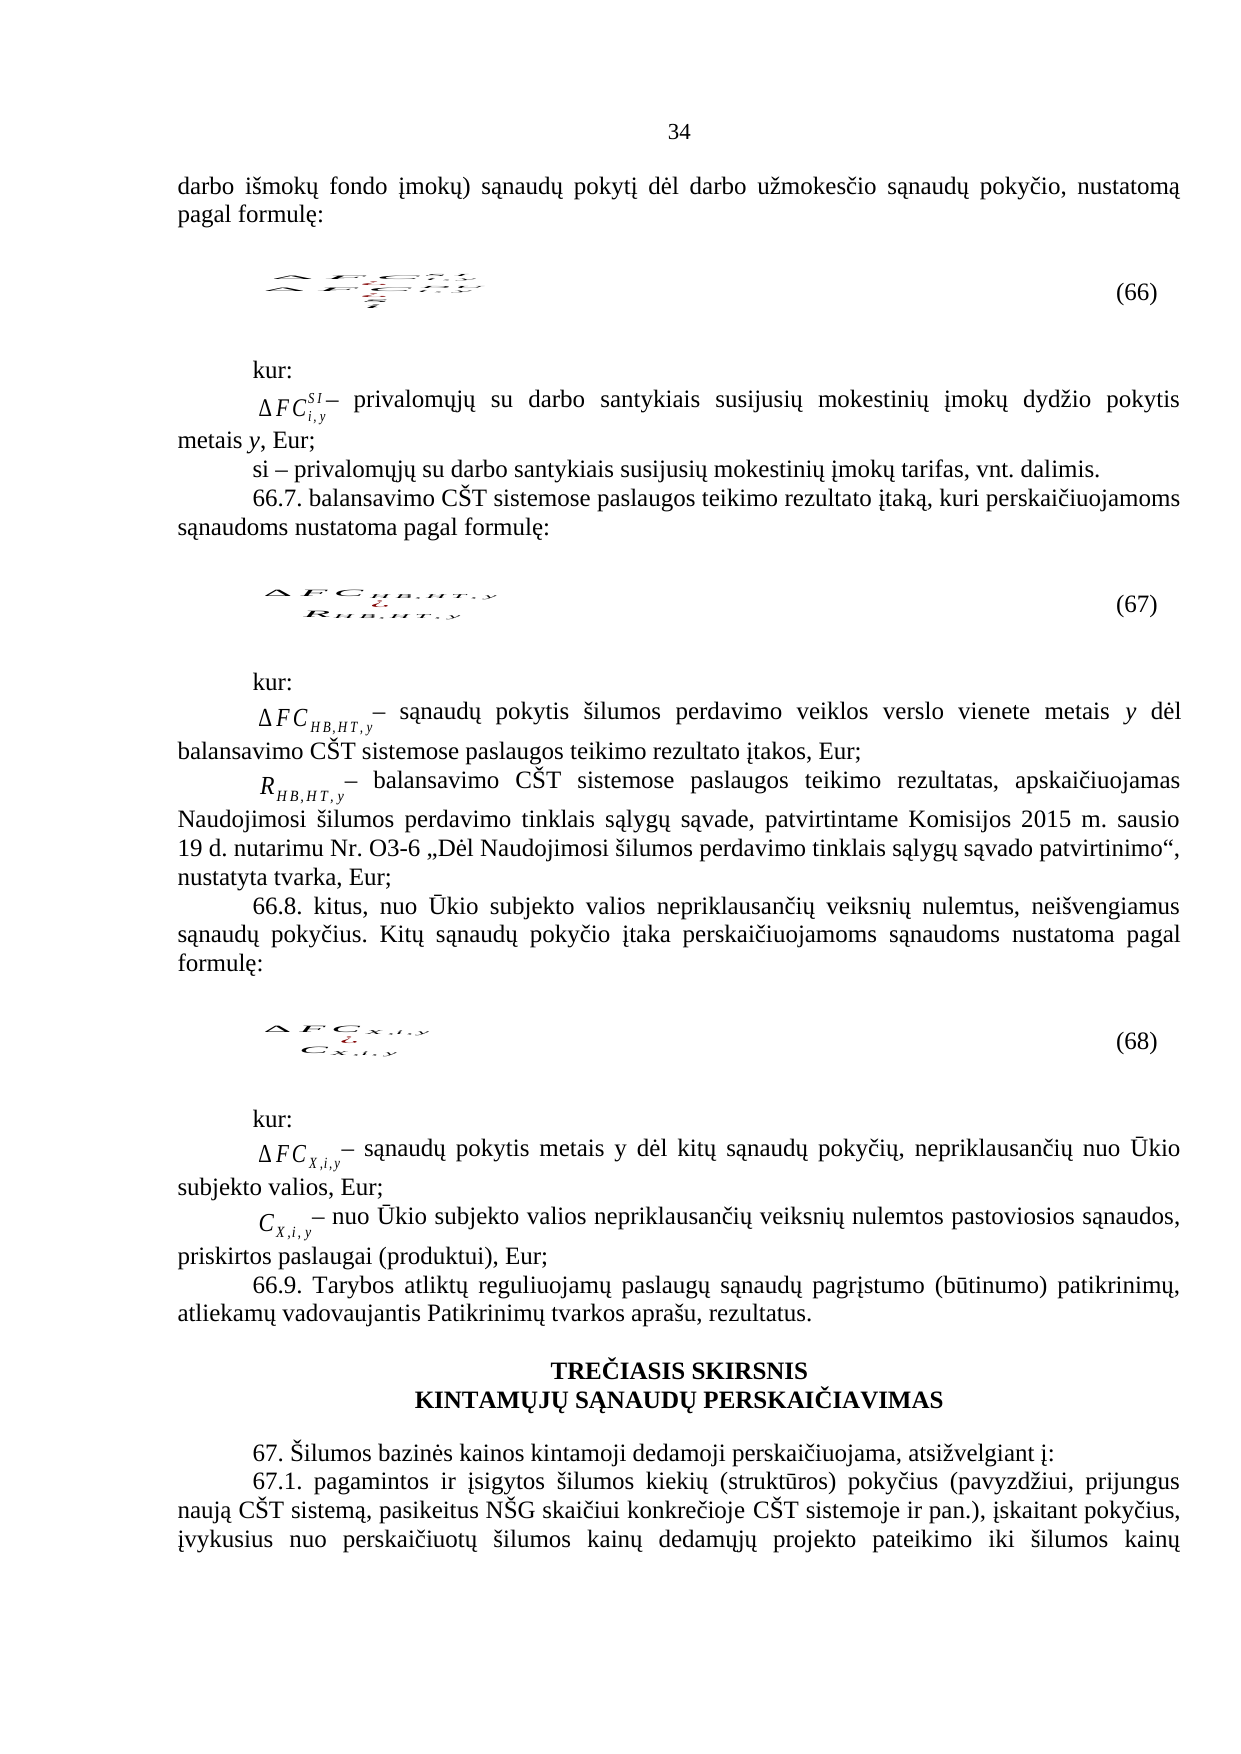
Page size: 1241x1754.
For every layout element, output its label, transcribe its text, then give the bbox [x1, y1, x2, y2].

table_header [253, 1006, 1092, 1075]
text – balansavimo CŠT sistemose paslaugos teikimo rezultatas, apskaičiuojamas Naudojimosi šilumos perdavimo tinklais sąlygų sąvade, patvirtintame Komisijos 2015 m. sausio 19 d. nutarimu Nr. O3-6 „Dėl Naudojimosi šilumos perdavimo tinklais sąlygų sąvado patvirtinimo“, nustatyta tvarka, Eur; [177, 765, 1181, 891]
text kur: [177, 355, 1181, 384]
table_header [177, 257, 253, 327]
text KINTAMŲJŲ SĄNAUDŲ PERSKAIČIAVIMAS [177, 1385, 1181, 1413]
text – sąnaudų pokytis metais y dėl kitų sąnaudų pokyčių, nepriklausančių nuo Ūkio subjekto valios, Eur; [177, 1133, 1181, 1201]
text 66.7. balansavimo CŠT sistemose paslaugos teikimo rezultato įtaką, kuri perskaičiuojamoms sąnaudoms nustatoma pagal formulę: [177, 483, 1181, 540]
text 67. Šilumos bazinės kainos kintamoji dedamoji perskaičiuojama, atsižvelgiant į: [177, 1438, 1181, 1466]
text – nuo Ūkio subjekto valios nepriklausančių veiksnių nulemtos pastoviosios sąnaudos, priskirtos paslaugai (produktui), Eur; [177, 1201, 1181, 1270]
table_header (66) [1092, 257, 1181, 327]
text kur: [177, 1104, 1181, 1133]
text si – privalomųjų su darbo santykiais susijusių mokestinių įmokų tarifas, vnt. dalimis. [177, 454, 1181, 483]
text darbo išmokų fondo įmokų) sąnaudų pokytį dėl darbo užmokesčio sąnaudų pokyčio, nustatomą pagal formulę: [177, 171, 1181, 228]
table_header [253, 569, 1092, 639]
table_header [177, 569, 253, 639]
text – sąnaudų pokytis šilumos perdavimo veiklos verslo vienete metais y dėl balansavimo CŠT sistemose paslaugos teikimo rezultato įtakos, Eur; [177, 696, 1181, 765]
table_header (68) [1092, 1006, 1181, 1075]
text 67.1. pagamintos ir įsigytos šilumos kiekių (struktūros) pokyčius (pavyzdžiui, prijungus naują CŠT sistemą, pasikeitus NŠG skaičiui konkrečioje CŠT sistemoje ir pan.), įskaitant pokyčius, įvykusius nuo perskaičiuotų šilumos kainų dedamųjų projekto pateikimo iki šilumos kainų [177, 1466, 1181, 1553]
text TREČIASIS SKIRSNIS [177, 1356, 1181, 1385]
text kur: [177, 667, 1181, 696]
text 66.9. Tarybos atliktų reguliuojamų paslaugų sąnaudų pagrįstumo (būtinumo) patikrinimų, atliekamų vadovaujantis Patikrinimų tvarkos aprašu, rezultatus. [177, 1270, 1181, 1327]
table_header [177, 1006, 253, 1075]
text 66.8. kitus, nuo Ūkio subjekto valios nepriklausančių veiksnių nulemtus, neišvengiamus sąnaudų pokyčius. Kitų sąnaudų pokyčio įtaka perskaičiuojamoms sąnaudoms nustatoma pagal formulę: [177, 891, 1181, 977]
text – privalomųjų su darbo santykiais susijusių mokestinių įmokų dydžio pokytis metais y, Eur; [177, 384, 1181, 454]
table_header (67) [1092, 569, 1181, 639]
table_header [253, 257, 1092, 327]
